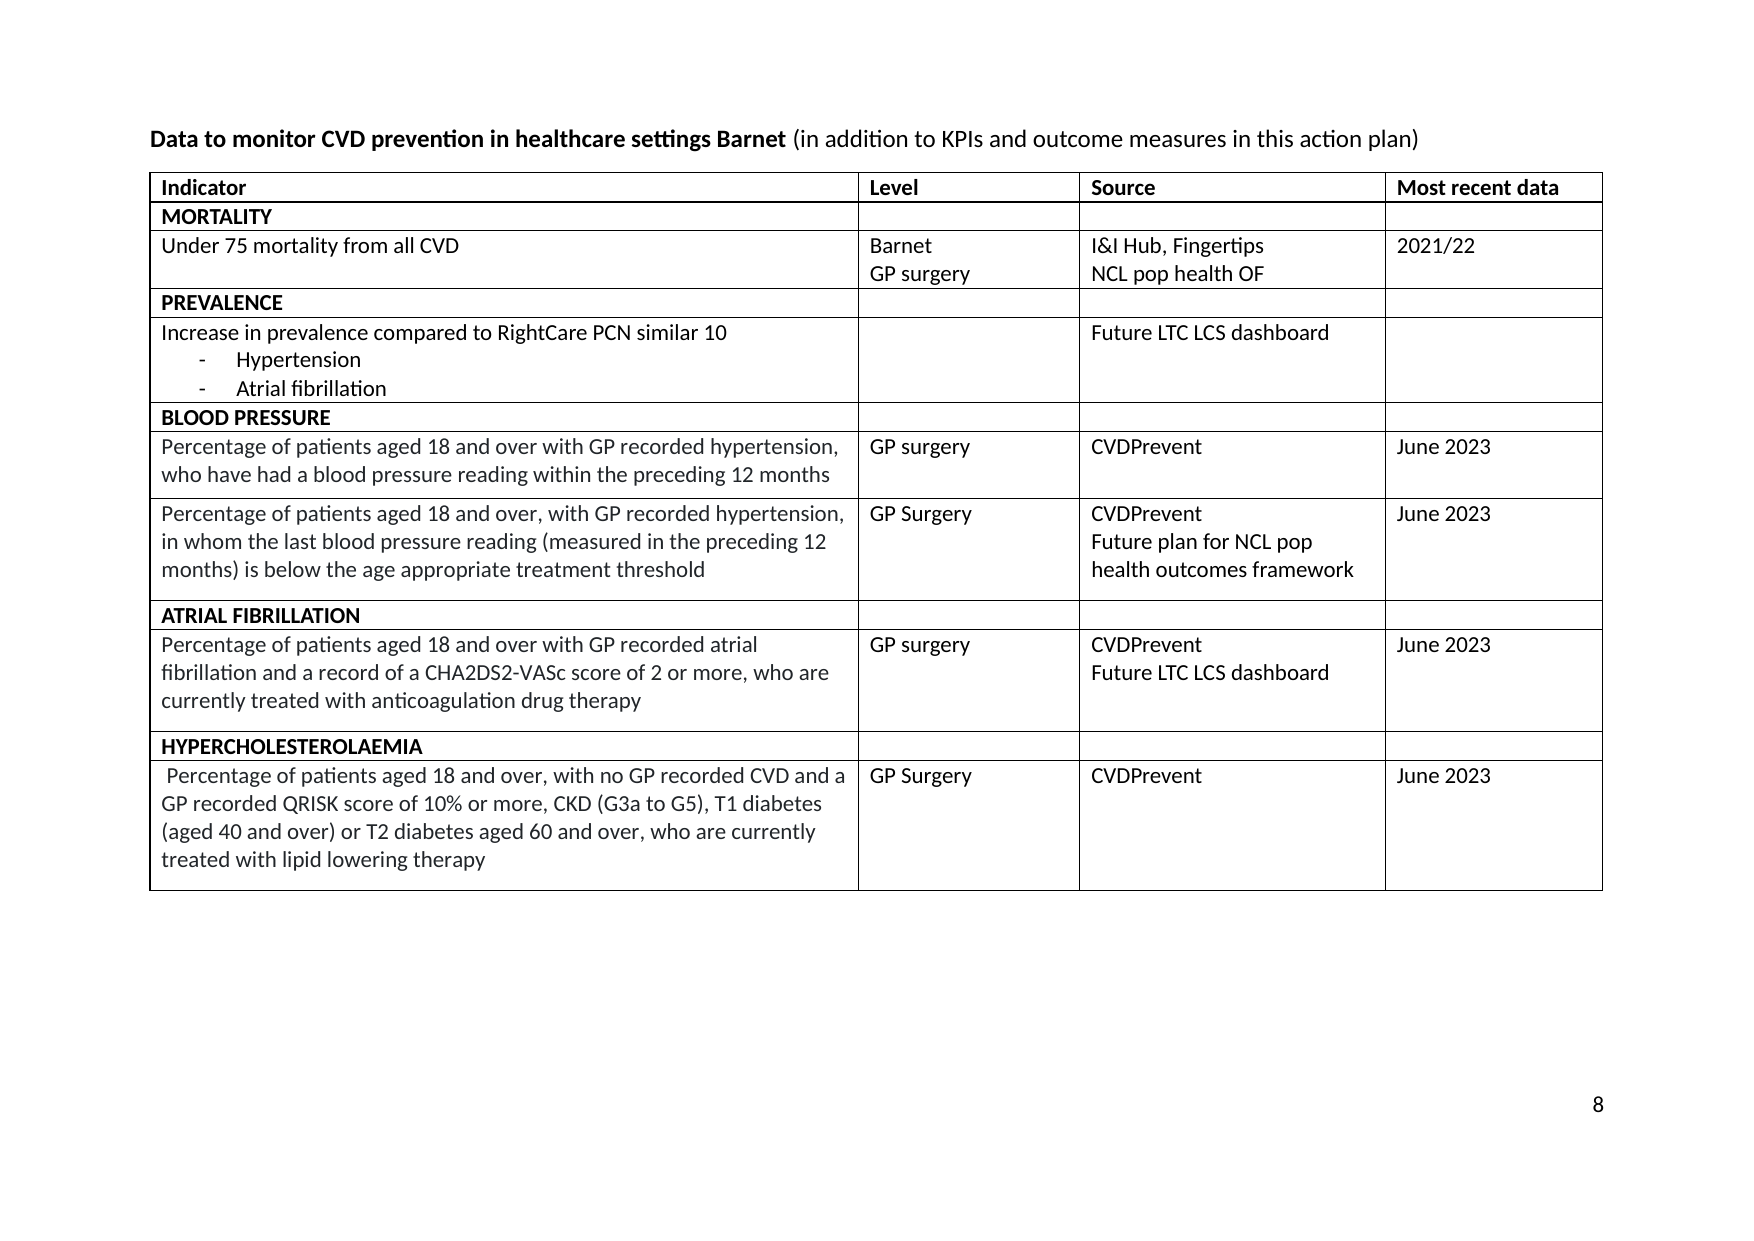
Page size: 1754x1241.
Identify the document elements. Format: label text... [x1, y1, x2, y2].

table_cell [859, 732, 1079, 760]
table_cell BLOOD PRESSURE [151, 403, 858, 431]
table_cell CVDPrevent [1080, 432, 1385, 498]
table_header Source [1080, 173, 1385, 201]
table_cell HYPERCHOLESTEROLAEMIA [151, 732, 858, 760]
table_cell Barnet GP surgery [859, 231, 1079, 287]
table_header Indicator [151, 173, 858, 201]
table_cell GP Surgery [859, 761, 1079, 890]
table_cell [1386, 289, 1602, 317]
table_cell Under 75 mortality from all CVD [151, 231, 858, 287]
table_cell Percentage of patients aged 18 and over with GP recorded atrial fibrillation and a record of a CHA2DS2-VASc score of 2 or more, who are currently treated with anticoagulation drug therapy [151, 630, 858, 731]
table_cell Increase in prevalence compared to RightCare PCN similar 10 Hypertension Atrial fibrillation [151, 318, 858, 402]
table_cell [859, 203, 1079, 230]
table_cell CVDPrevent Future LTC LCS dashboard [1080, 630, 1385, 731]
table_cell [1386, 601, 1602, 629]
table_cell [1386, 403, 1602, 431]
table_cell [1080, 203, 1385, 230]
table_cell CVDPrevent Future plan for NCL pop health outcomes framework [1080, 499, 1385, 600]
table_cell GP Surgery [859, 499, 1079, 600]
table_cell Percentage of patients aged 18 and over, with GP recorded hypertension, in whom the last blood pressure reading (measured in the preceding 12 months) is below the age appropriate treatment threshold [151, 499, 858, 600]
table_cell Percentage of patients aged 18 and over with GP recorded hypertension, who have had a blood pressure reading within the preceding 12 months [151, 432, 858, 498]
table_cell June 2023 [1386, 761, 1602, 890]
text Data to monitor CVD prevention in healthcare settings Barnet (in addition to KPIs and outcome measures in this action plan) [150, 123, 1604, 153]
table_cell Future LTC LCS dashboard [1080, 318, 1385, 402]
table_cell June 2023 [1386, 432, 1602, 498]
table_cell [1386, 203, 1602, 230]
table_cell [1386, 318, 1602, 402]
table_cell [1386, 732, 1602, 760]
table_cell June 2023 [1386, 499, 1602, 600]
table_cell [1080, 601, 1385, 629]
table_cell [1080, 289, 1385, 317]
table_cell I&I Hub, Fingertips NCL pop health OF [1080, 231, 1385, 287]
table_cell June 2023 [1386, 630, 1602, 731]
table_cell [859, 318, 1079, 402]
table_cell ATRIAL FIBRILLATION [151, 601, 858, 629]
table_cell [859, 403, 1079, 431]
table_cell [859, 601, 1079, 629]
table_cell 2021/22 [1386, 231, 1602, 287]
table_cell MORTALITY [151, 203, 858, 230]
table_cell [1080, 732, 1385, 760]
table_header Most recent data [1386, 173, 1602, 201]
table_cell Percentage of patients aged 18 and over, with no GP recorded CVD and a GP recorded QRISK score of 10% or more, CKD (G3a to G5), T1 diabetes (aged 40 and over) or T2 diabetes aged 60 and over, who are currently treated with lipid lowering therapy [151, 761, 858, 890]
table_cell CVDPrevent [1080, 761, 1385, 890]
table_cell [859, 289, 1079, 317]
table_header Level [859, 173, 1079, 201]
table_cell [1080, 403, 1385, 431]
table_cell PREVALENCE [151, 289, 858, 317]
table_cell GP surgery [859, 432, 1079, 498]
table_cell GP surgery [859, 630, 1079, 731]
